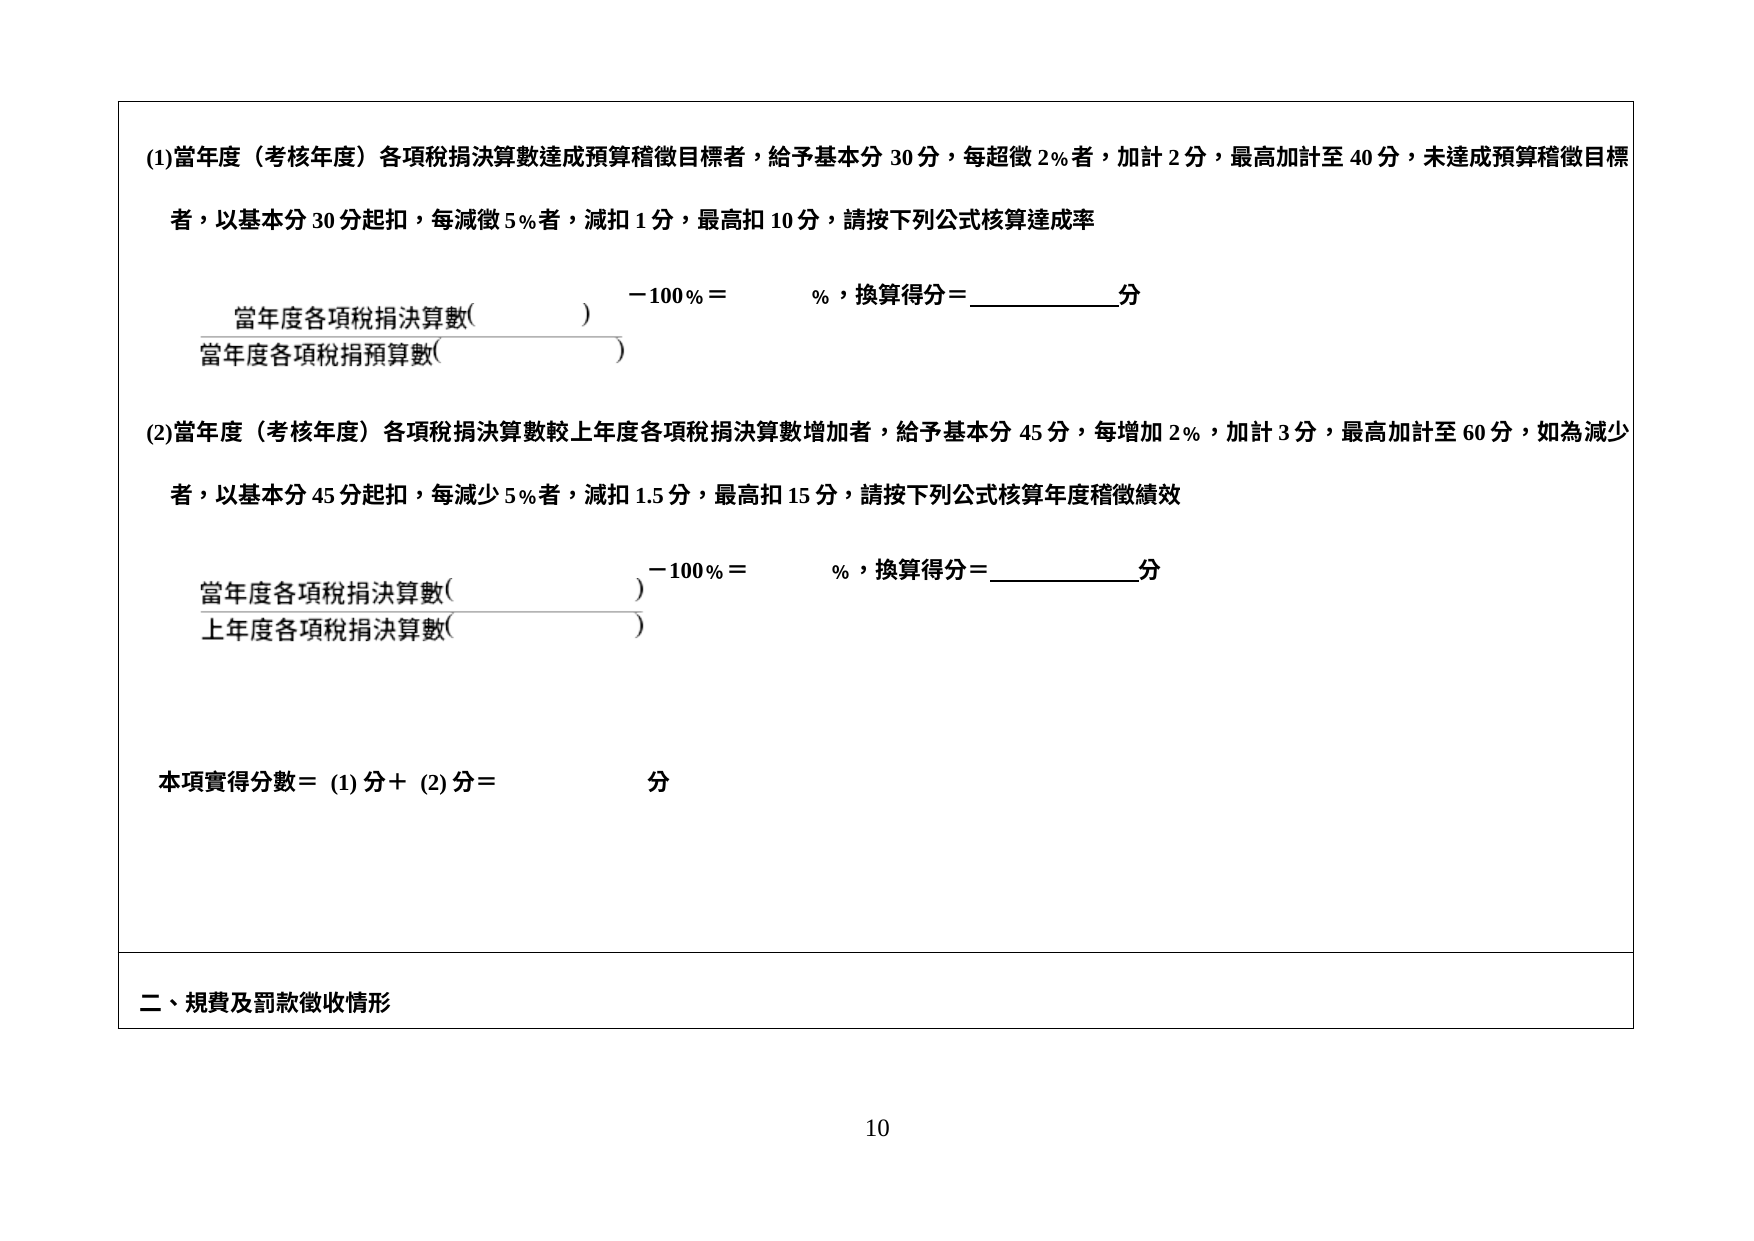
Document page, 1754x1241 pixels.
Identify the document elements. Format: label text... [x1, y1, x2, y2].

table_cell 二、規費及罰款徵收情形 [119, 953, 1633, 1028]
table_cell (1)當年度（考核年度）各項稅捐決算數達成預算稽徵目標者，給予基本分30分，每超徵2﹪者，加計2分，最高加計至40分，未達成預算稽徵目標者，以基本分30分起扣，每減徵5﹪者，減扣1分，最高扣10分，請按下列公式核算達成率 －100﹪＝ ﹪，換算得分＝ 分 (2)當年度（考核年度）各項稅捐決算數較上年度各項稅捐決算數增加者，給予基本分45分，每增加2﹪，加計3分，最高加計至60分，如為減少者，以基本分45分起扣，每減少5﹪者，減扣1.5分，最高扣15分，請按下列公式核算年度稽徵績效 －100﹪＝ ﹪，換算得分＝ 分 本項實得分數＝ (1) 分＋ (2) 分＝ 分 [119, 102, 1633, 952]
